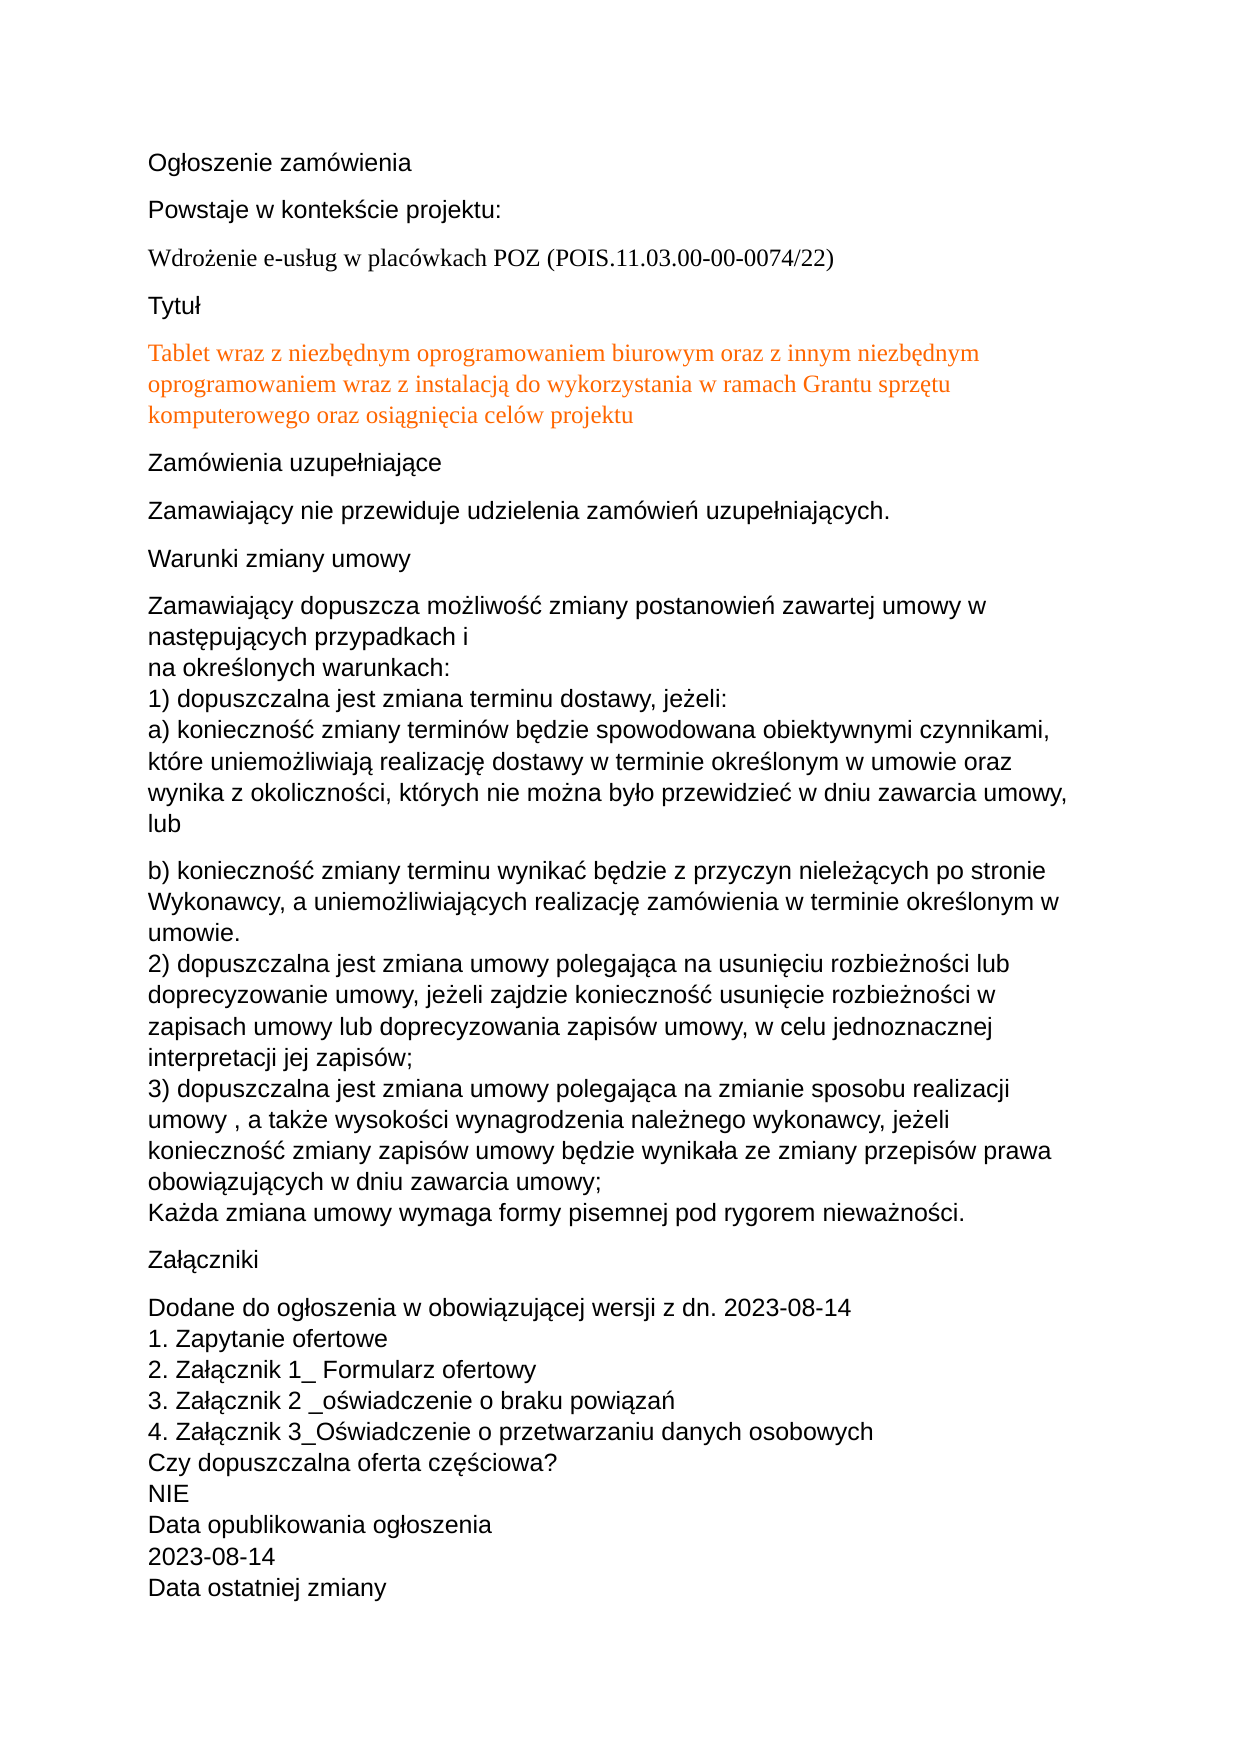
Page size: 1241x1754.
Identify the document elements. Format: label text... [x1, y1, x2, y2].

text b) konieczność zmiany terminu wynikać będzie z przyczyn nieleżących po stronie Wykonawcy, a uniemożliwiających realizację zamówienia w terminie określonym w umowie. 2) dopuszczalna jest zmiana umowy polegająca na usunięciu rozbieżności lub doprecyzowanie umowy, jeżeli zajdzie konieczność usunięcie rozbieżności w zapisach umowy lub doprecyzowania zapisów umowy, w celu jednoznacznej interpretacji jej zapisów; 3) dopuszczalna jest zmiana umowy polegająca na zmianie sposobu realizacji umowy , a także wysokości wynagrodzenia należnego wykonawcy, jeżeli konieczność zmiany zapisów umowy będzie wynikała ze zmiany przepisów prawa obowiązujących w dniu zawarcia umowy; Każda zmiana umowy wymaga formy pisemnej pod rygorem nieważności. [148, 856, 1093, 1227]
text Zamówienia uzupełniające [148, 448, 1093, 477]
text Tablet wraz z niezbędnym oprogramowaniem biurowym oraz z innym niezbędnym oprogramowaniem wraz z instalacją do wykorzystania w ramach Grantu sprzętu komputerowego oraz osiągnięcia celów projektu [148, 338, 1093, 429]
text Zamawiający dopuszcza możliwość zmiany postanowień zawartej umowy w następujących przypadkach i na określonych warunkach: 1) dopuszczalna jest zmiana terminu dostawy, jeżeli: a) konieczność zmiany terminów będzie spowodowana obiektywnymi czynnikami, które uniemożliwiają realizację dostawy w terminie określonym w umowie oraz wynika z okoliczności, których nie można było przewidzieć w dniu zawarcia umowy, lub [148, 591, 1093, 837]
text Załączniki [148, 1246, 1093, 1274]
text Dodane do ogłoszenia w obowiązującej wersji z dn. 2023-08-14 1. Zapytanie ofertowe 2. Załącznik 1_ Formularz ofertowy 3. Załącznik 2 _oświadczenie o braku powiązań 4. Załącznik 3_Oświadczenie o przetwarzaniu danych osobowych Czy dopuszczalna oferta częściowa? NIE Data opublikowania ogłoszenia 2023-08-14 Data ostatniej zmiany [148, 1293, 1093, 1601]
text Ogłoszenie zamówienia [148, 148, 1093, 176]
text Warunki zmiany umowy [148, 544, 1093, 572]
text Zamawiający nie przewiduje udzielenia zamówień uzupełniających. [148, 496, 1093, 525]
text Powstaje w kontekście projektu: [148, 195, 1093, 224]
text Tytuł [148, 291, 1093, 319]
text Wdrożenie e-usług w placówkach POZ (POIS.11.03.00-00-0074/22) [148, 243, 1093, 272]
